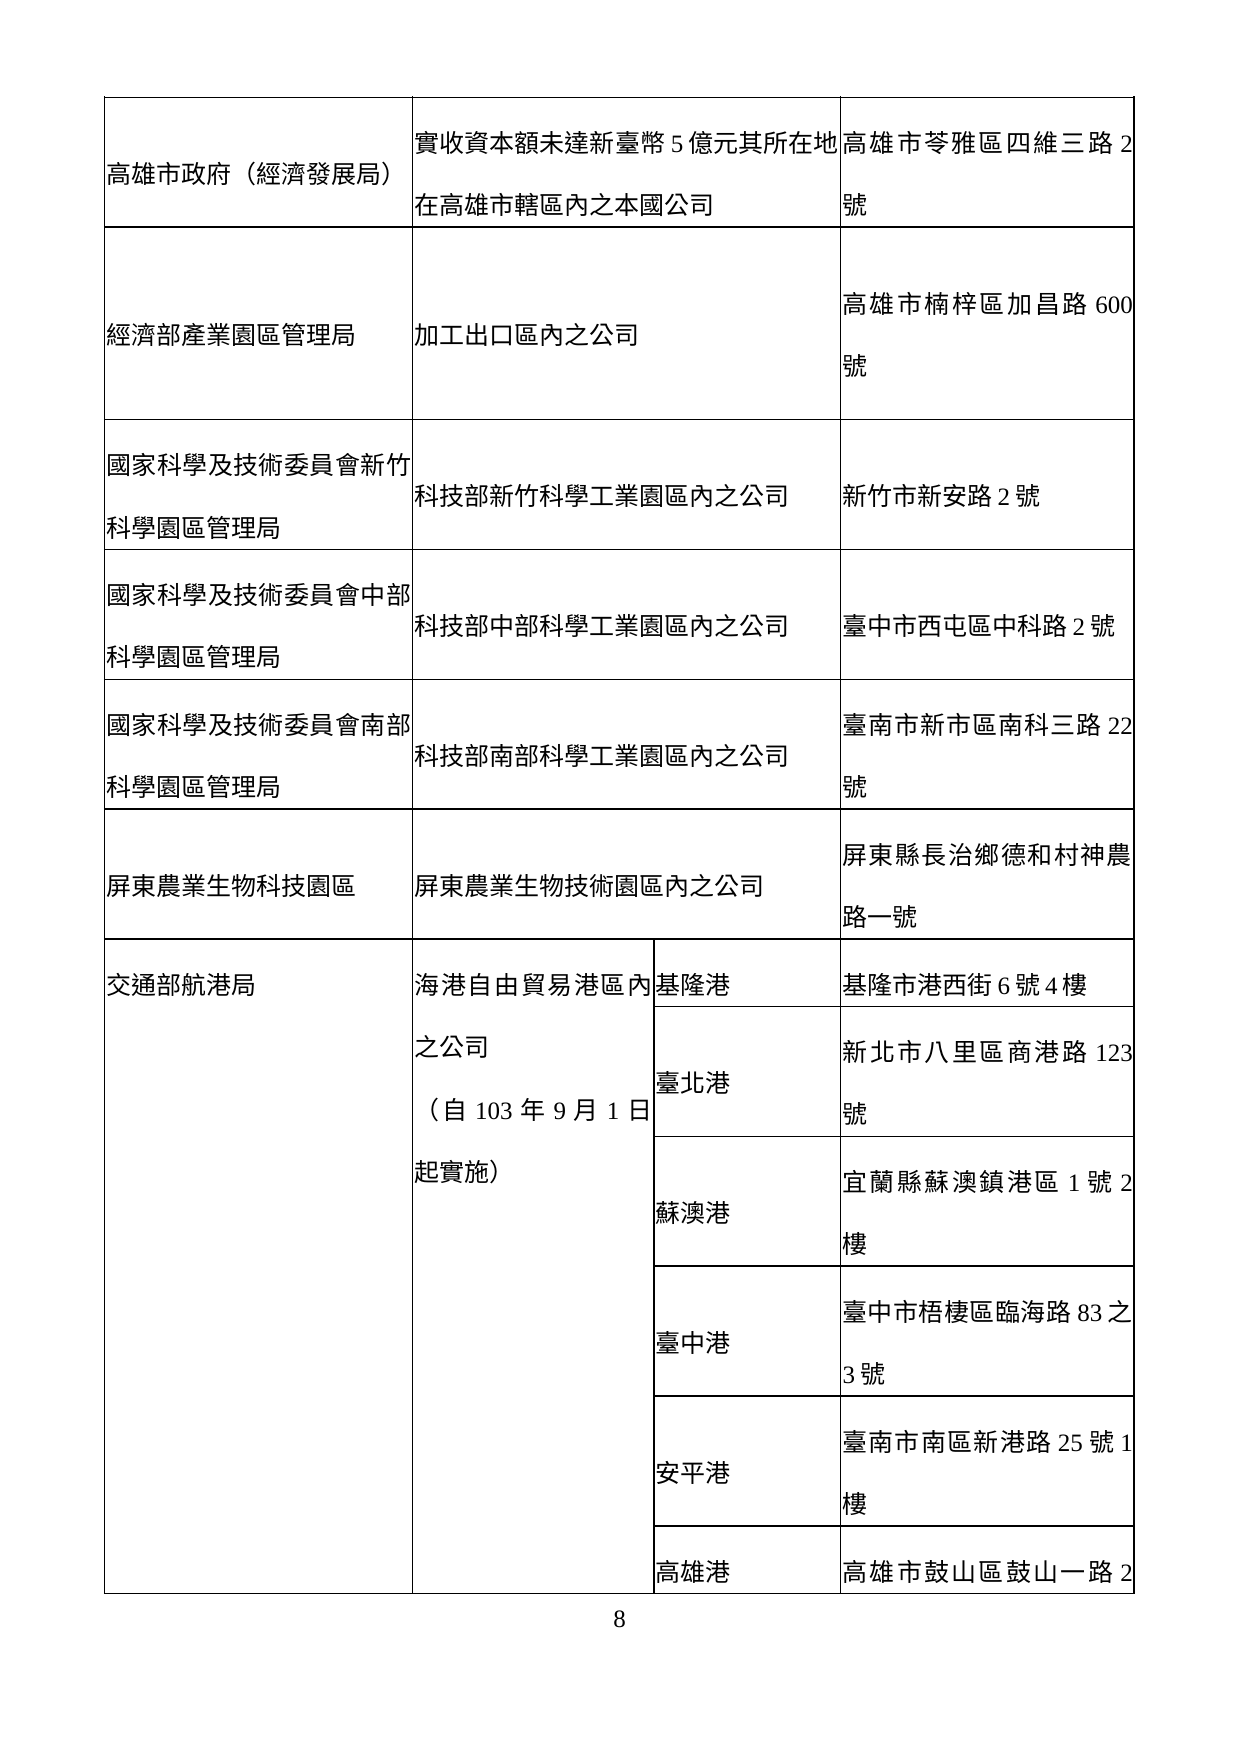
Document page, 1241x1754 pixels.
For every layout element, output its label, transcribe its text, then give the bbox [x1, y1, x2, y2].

table_cell 基隆市港西街6號4樓 [841, 940, 1133, 1006]
table_cell 國家科學及技術委員會南部科學園區管理局 [105, 680, 412, 808]
table_cell 臺南市新市區南科三路22號 [841, 680, 1133, 808]
table_cell 高雄市政府（經濟發展局） [105, 98, 412, 226]
table_cell 臺南市南區新港路25號1樓 [841, 1397, 1133, 1525]
table_cell 臺中市梧棲區臨海路83之3號 [841, 1267, 1133, 1395]
table_cell 高雄港 [655, 1527, 840, 1593]
table_cell 臺中市西屯區中科路2號 [841, 550, 1133, 678]
table_cell 新北市八里區商港路123號 [841, 1007, 1133, 1136]
table_cell 屏東縣長治鄉德和村神農路一號 [841, 810, 1133, 938]
table_cell 臺中港 [655, 1267, 840, 1395]
table_cell 實收資本額未達新臺幣5億元其所在地在高雄市轄區內之本國公司 [413, 98, 840, 226]
table_cell 屏東農業生物技術園區內之公司 [413, 810, 840, 938]
table_cell 國家科學及技術委員會中部科學園區管理局 [105, 550, 412, 678]
table_cell 海港自由貿易港區內之公司 （自103年9月1日起實施） [413, 940, 653, 1593]
table_cell 科技部新竹科學工業園區內之公司 [413, 420, 840, 548]
table_cell 基隆港 [655, 940, 840, 1006]
table_cell 蘇澳港 [655, 1137, 840, 1265]
table_cell 加工出口區內之公司 [413, 228, 840, 419]
table_cell 安平港 [655, 1397, 840, 1525]
table_cell 臺北港 [655, 1007, 840, 1136]
table_cell 高雄市楠梓區加昌路600號 [841, 228, 1133, 419]
table_cell 交通部航港局 [105, 940, 412, 1593]
table_cell 高雄市鼓山區鼓山一路2 [841, 1527, 1133, 1593]
table_cell 宜蘭縣蘇澳鎮港區1號2樓 [841, 1137, 1133, 1265]
table_cell 新竹市新安路2號 [841, 420, 1133, 548]
table_cell 科技部中部科學工業園區內之公司 [413, 550, 840, 678]
table_cell 科技部南部科學工業園區內之公司 [413, 680, 840, 808]
table_cell 國家科學及技術委員會新竹科學園區管理局 [105, 420, 412, 548]
table_cell 屏東農業生物科技園區 [105, 810, 412, 938]
table_cell 經濟部產業園區管理局 [105, 228, 412, 419]
table_cell 高雄市苓雅區四維三路2號 [841, 98, 1133, 226]
